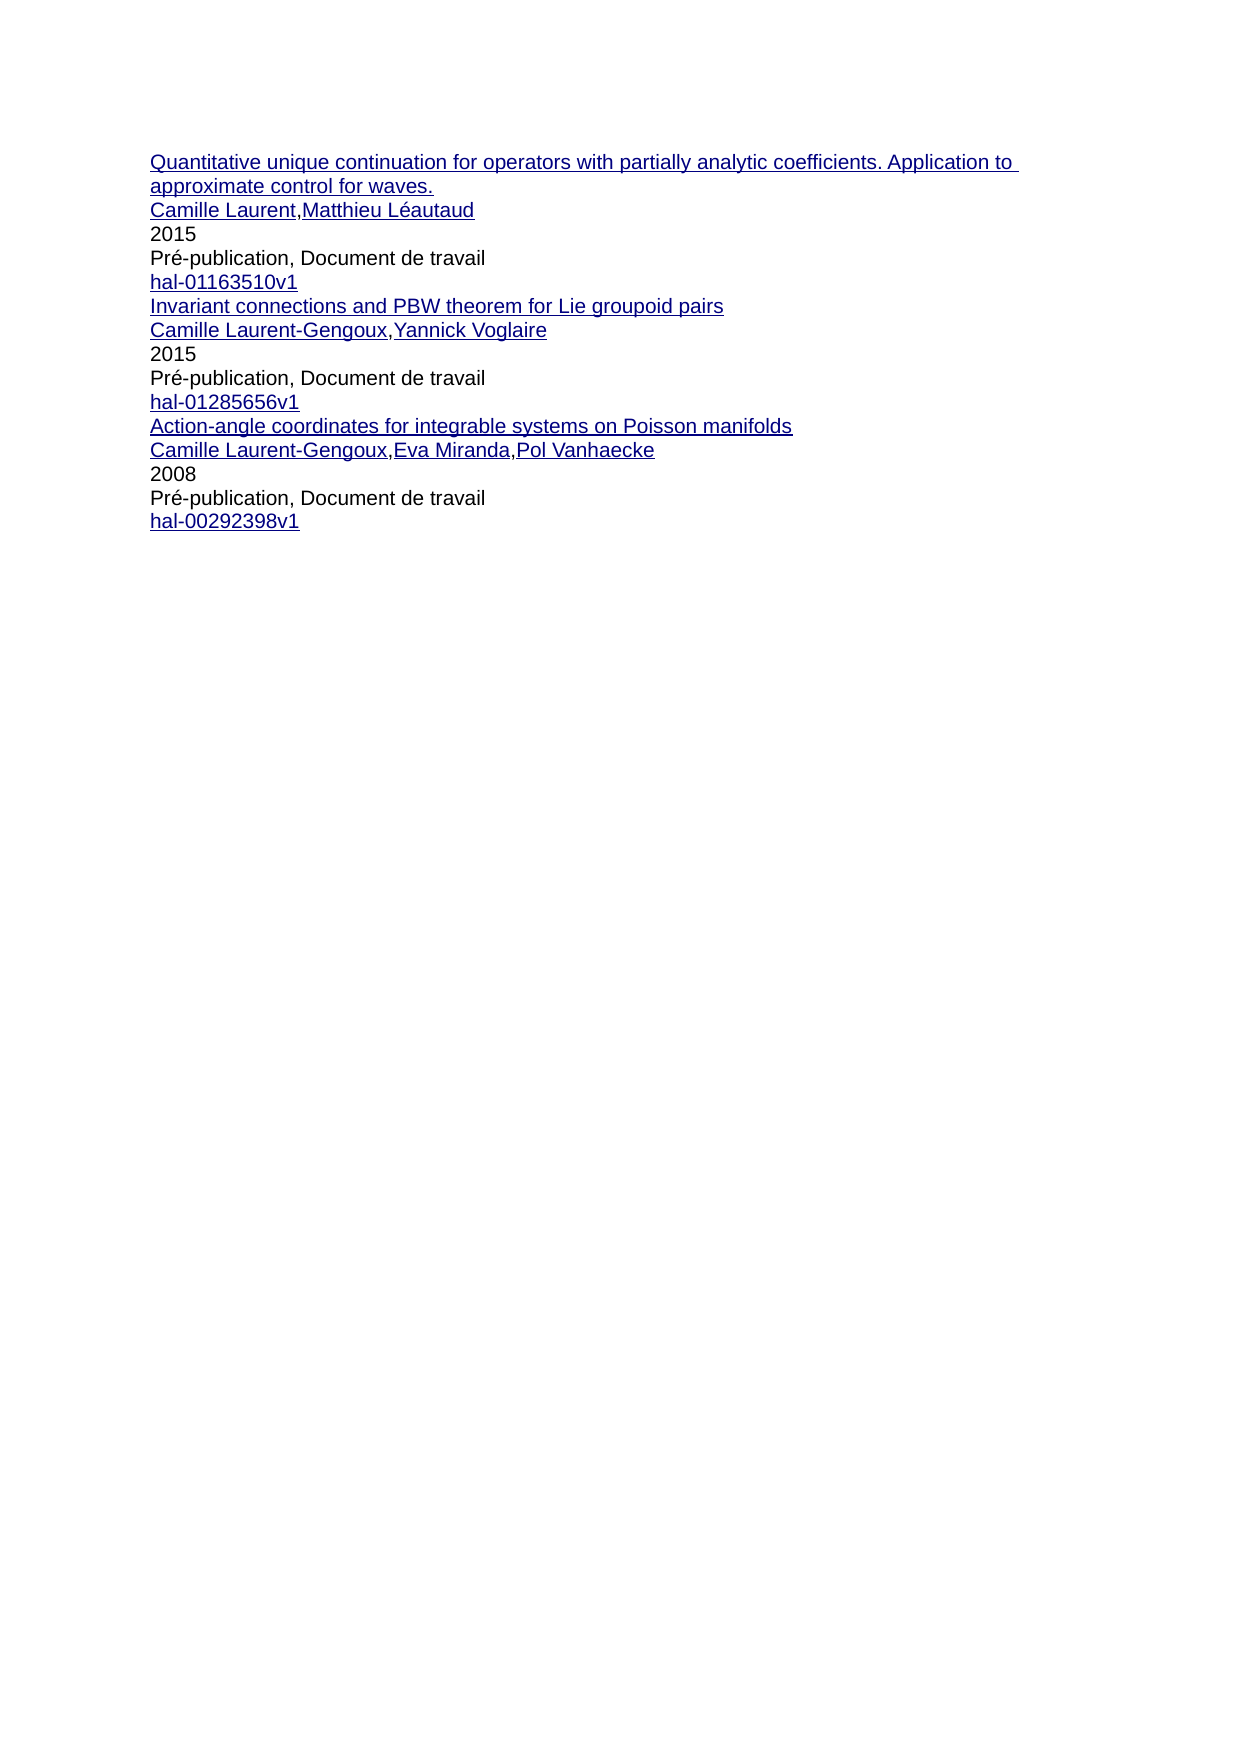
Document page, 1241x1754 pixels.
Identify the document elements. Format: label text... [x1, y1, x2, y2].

table_cell Quantitative unique continuation for operators with partially analytic coefficients. Application to approximate control for waves. Camille Laurent,Matthieu Léautaud 2015 Pré-publication, Document de travail hal-01163510v1 [150, 150, 1090, 294]
table_cell Action-angle coordinates for integrable systems on Poisson manifolds Camille Laurent-Gengoux,Eva Miranda,Pol Vanhaecke 2008 Pré-publication, Document de travail hal-00292398v1 [150, 414, 1090, 533]
table_cell Invariant connections and PBW theorem for Lie groupoid pairs Camille Laurent-Gengoux,Yannick Voglaire 2015 Pré-publication, Document de travail hal-01285656v1 [150, 294, 1090, 413]
